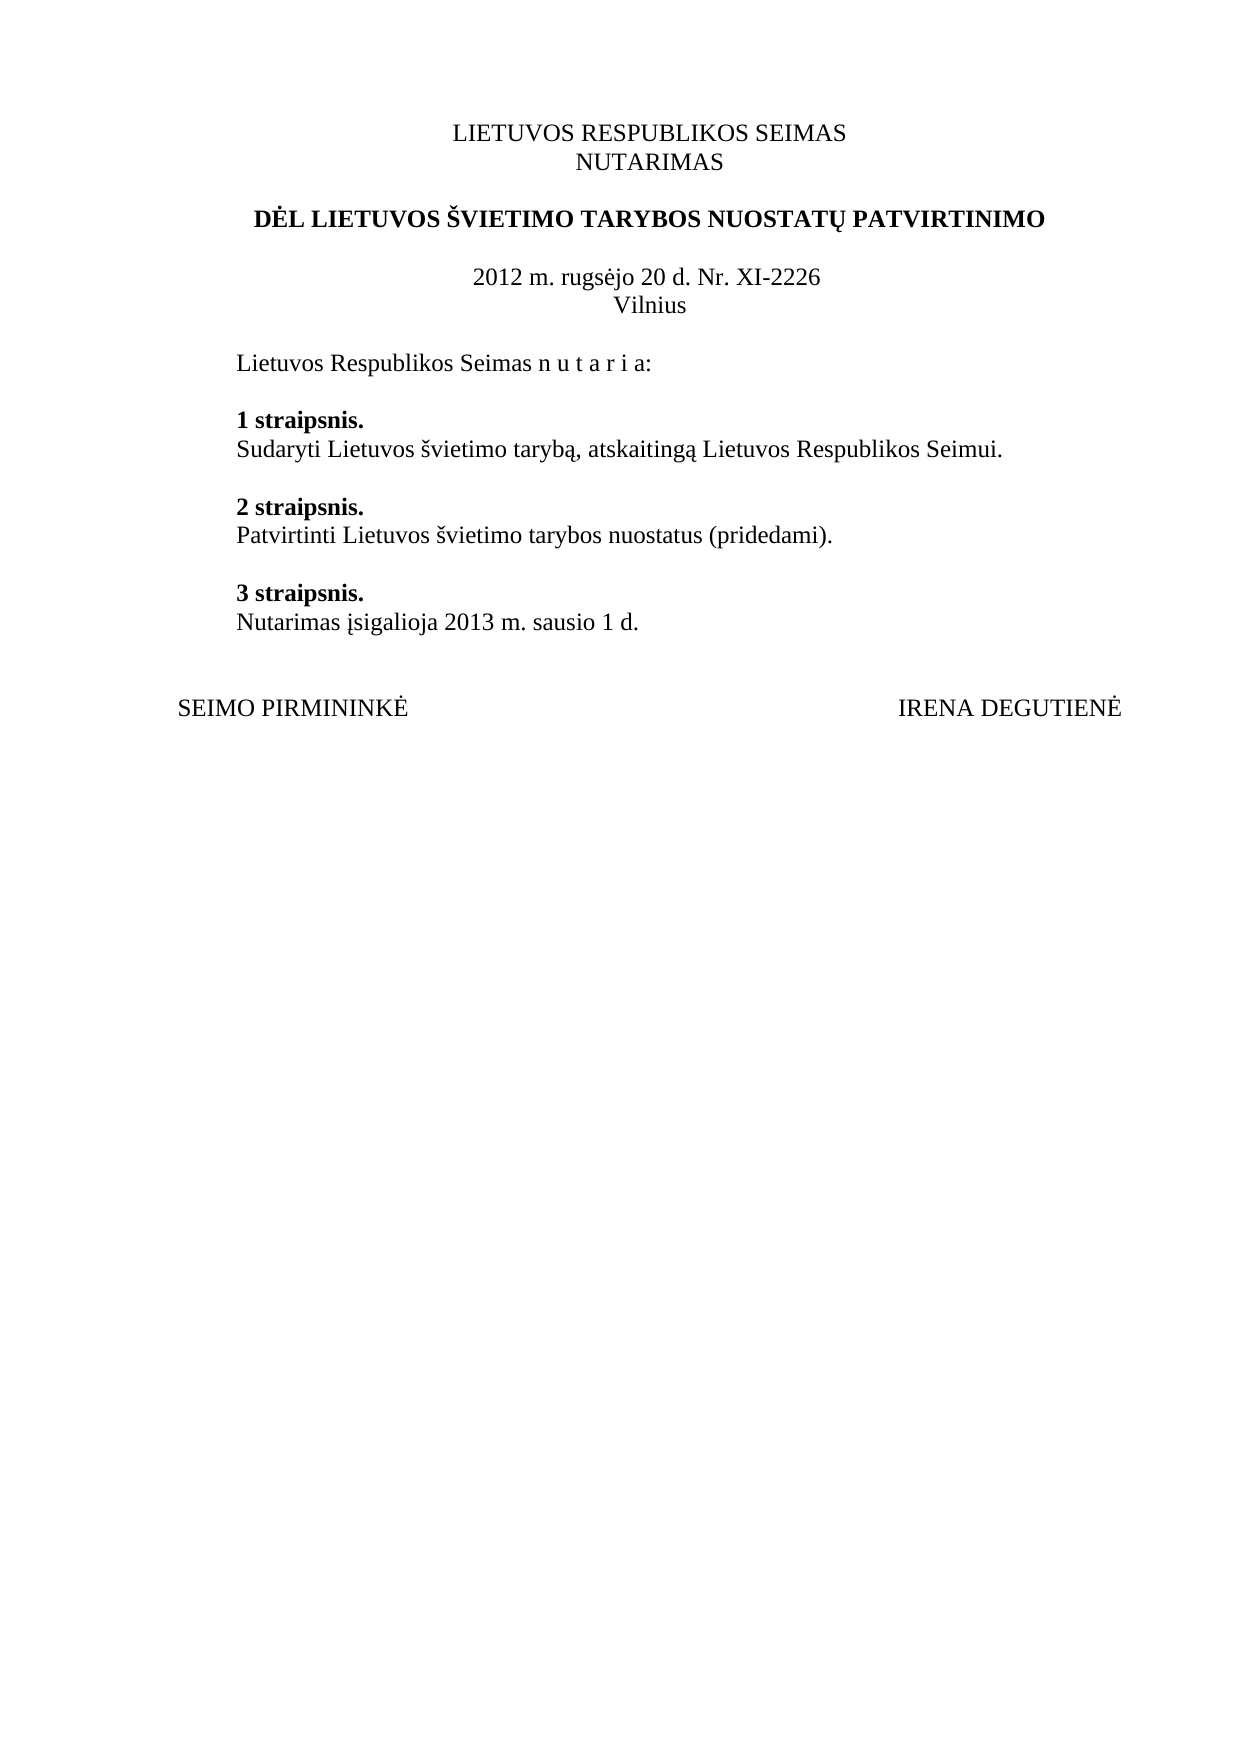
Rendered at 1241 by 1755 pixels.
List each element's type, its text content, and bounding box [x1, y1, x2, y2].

text Vilnius [177, 291, 1122, 319]
text Patvirtinti Lietuvos švietimo tarybos nuostatus (pridedami). [177, 521, 1122, 549]
text Sudaryti Lietuvos švietimo tarybą, atskaitingą Lietuvos Respublikos Seimui. [177, 434, 1122, 463]
text DĖL LIETUVOS ŠVIETIMO TARYBOS NUOSTATŲ PATVIRTINIMO [177, 204, 1122, 233]
text Nutarimas įsigalioja 2013 m. sausio 1 d. [177, 607, 1122, 636]
text 3 straipsnis. [177, 578, 1122, 607]
text SEIMO PIRMININKĖ IRENA DEGUTIENĖ [177, 693, 1122, 722]
text NUTARIMAS [177, 147, 1122, 176]
text LIETUVOS RESPUBLIKOS SEIMAS [177, 118, 1122, 147]
text Lietuvos Respublikos Seimas n u t a r i a: [177, 348, 1122, 377]
text 2012 m. rugsėjo 20 d. Nr. XI-2226 [177, 262, 1122, 291]
text 2 straipsnis. [177, 492, 1122, 521]
text 1 straipsnis. [177, 406, 1122, 434]
